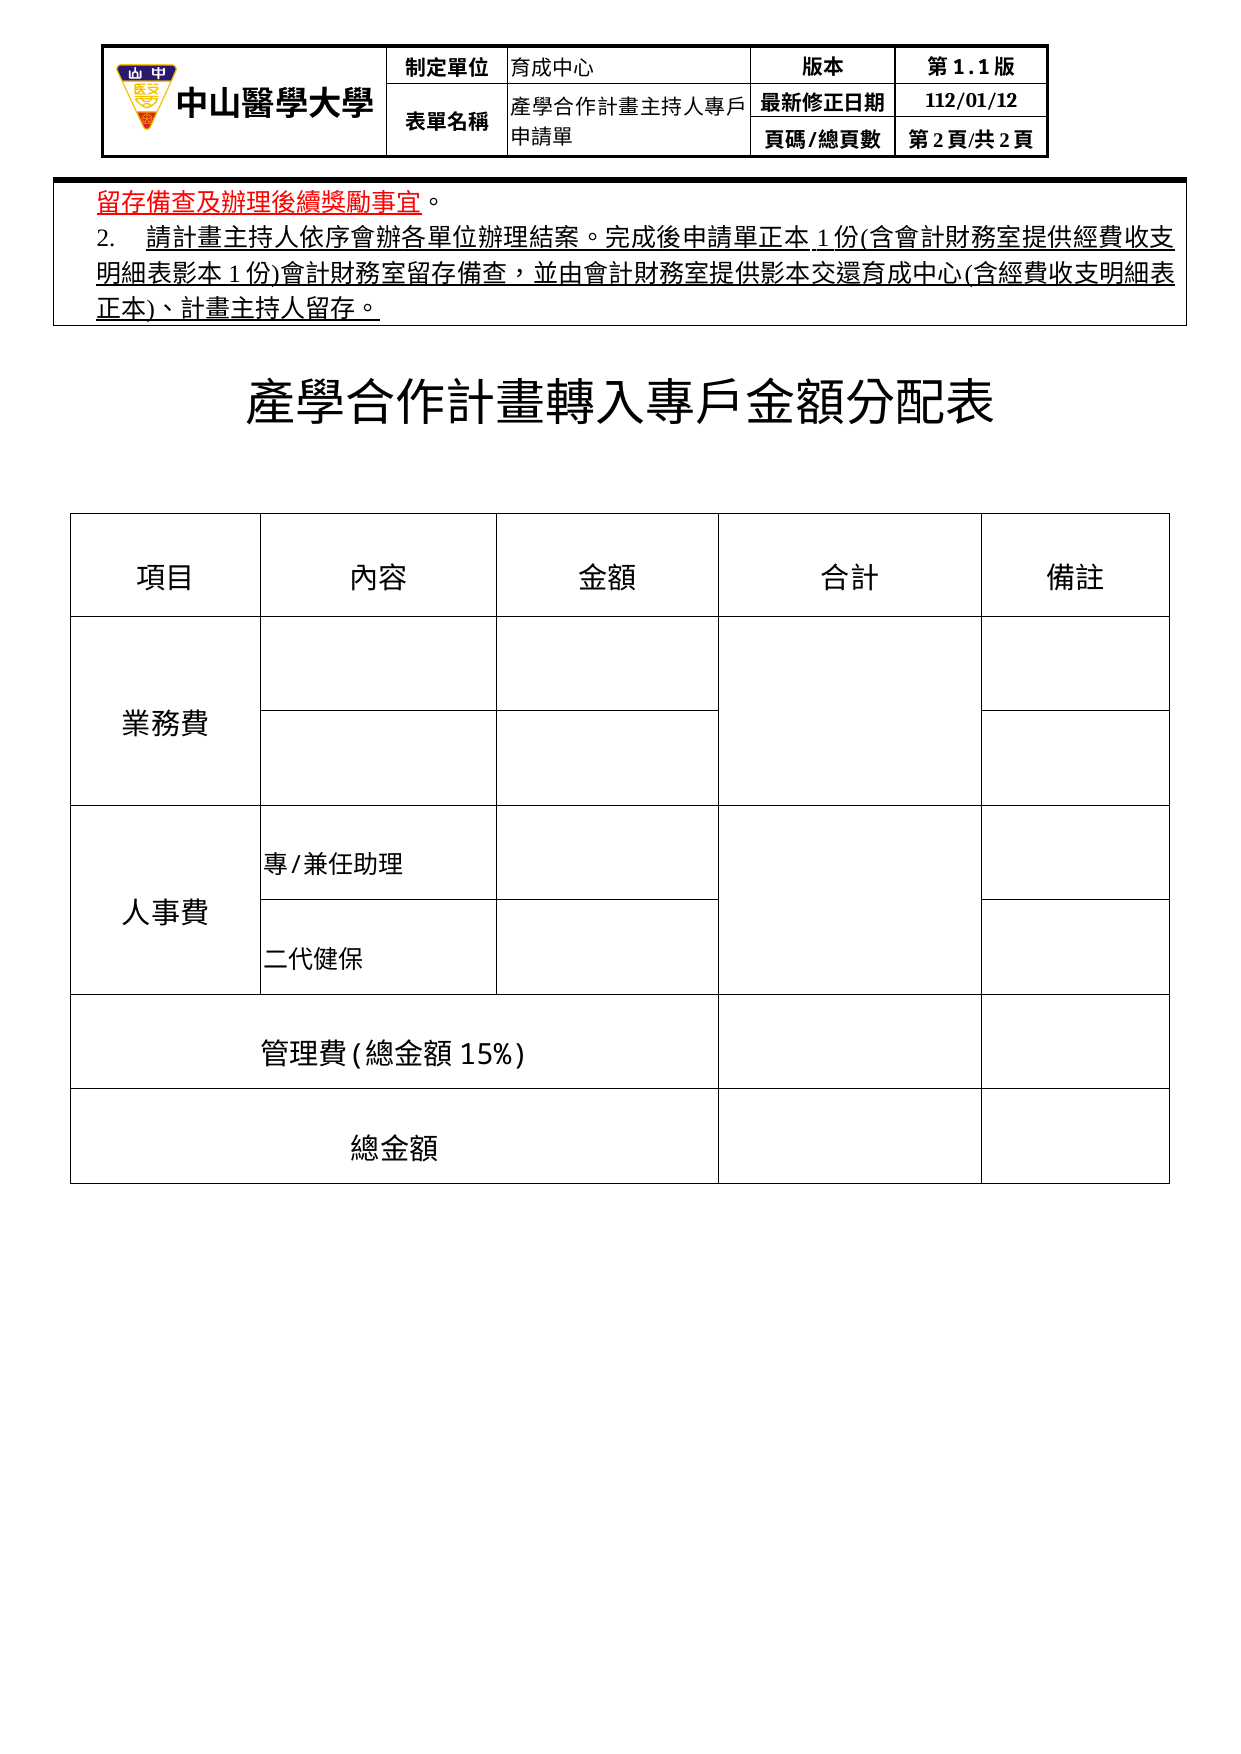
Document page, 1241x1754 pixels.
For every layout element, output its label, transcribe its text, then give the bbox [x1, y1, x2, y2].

table_cell 留存備查及辦理後續獎勵事宜。 請計畫主持人依序會辦各單位辦理結案。完成後申請單正本1份(含會計財務室提供經費收支明細表影本1份)會計財務室留存備查，並由會計財務室提供影本交還育成中心(含經費收支明細表正本)、計畫主持人留存。 [54, 183, 1186, 324]
table_cell [261, 617, 496, 710]
table_cell [982, 711, 1169, 805]
table_cell 二代健保 [261, 900, 496, 994]
table_cell 專/兼任助理 [261, 806, 496, 899]
table_cell [982, 995, 1169, 1088]
table_cell [982, 617, 1169, 710]
table_header 合計 [719, 514, 981, 616]
table_header 金額 [497, 514, 718, 616]
table_cell 管理費(總金額15%) [71, 995, 718, 1088]
table_header 備註 [982, 514, 1169, 616]
table_cell [497, 617, 718, 710]
table_cell [982, 806, 1169, 899]
table_cell 業務費 [71, 617, 260, 805]
table_cell [982, 1089, 1169, 1183]
table_cell [497, 806, 718, 899]
table_cell [719, 995, 981, 1088]
table_cell [261, 711, 496, 805]
table_cell [497, 711, 718, 805]
table_cell [982, 900, 1169, 994]
table_cell 人事費 [71, 806, 260, 994]
table_header 內容 [261, 514, 496, 616]
table_cell [719, 806, 981, 994]
table_cell 總金額 [71, 1089, 718, 1183]
table_header 項目 [71, 514, 260, 616]
table_cell [497, 900, 718, 994]
table_cell [719, 1089, 981, 1183]
table_cell [719, 617, 981, 805]
text 產學合作計畫轉入專戶金額分配表 [148, 326, 1092, 451]
